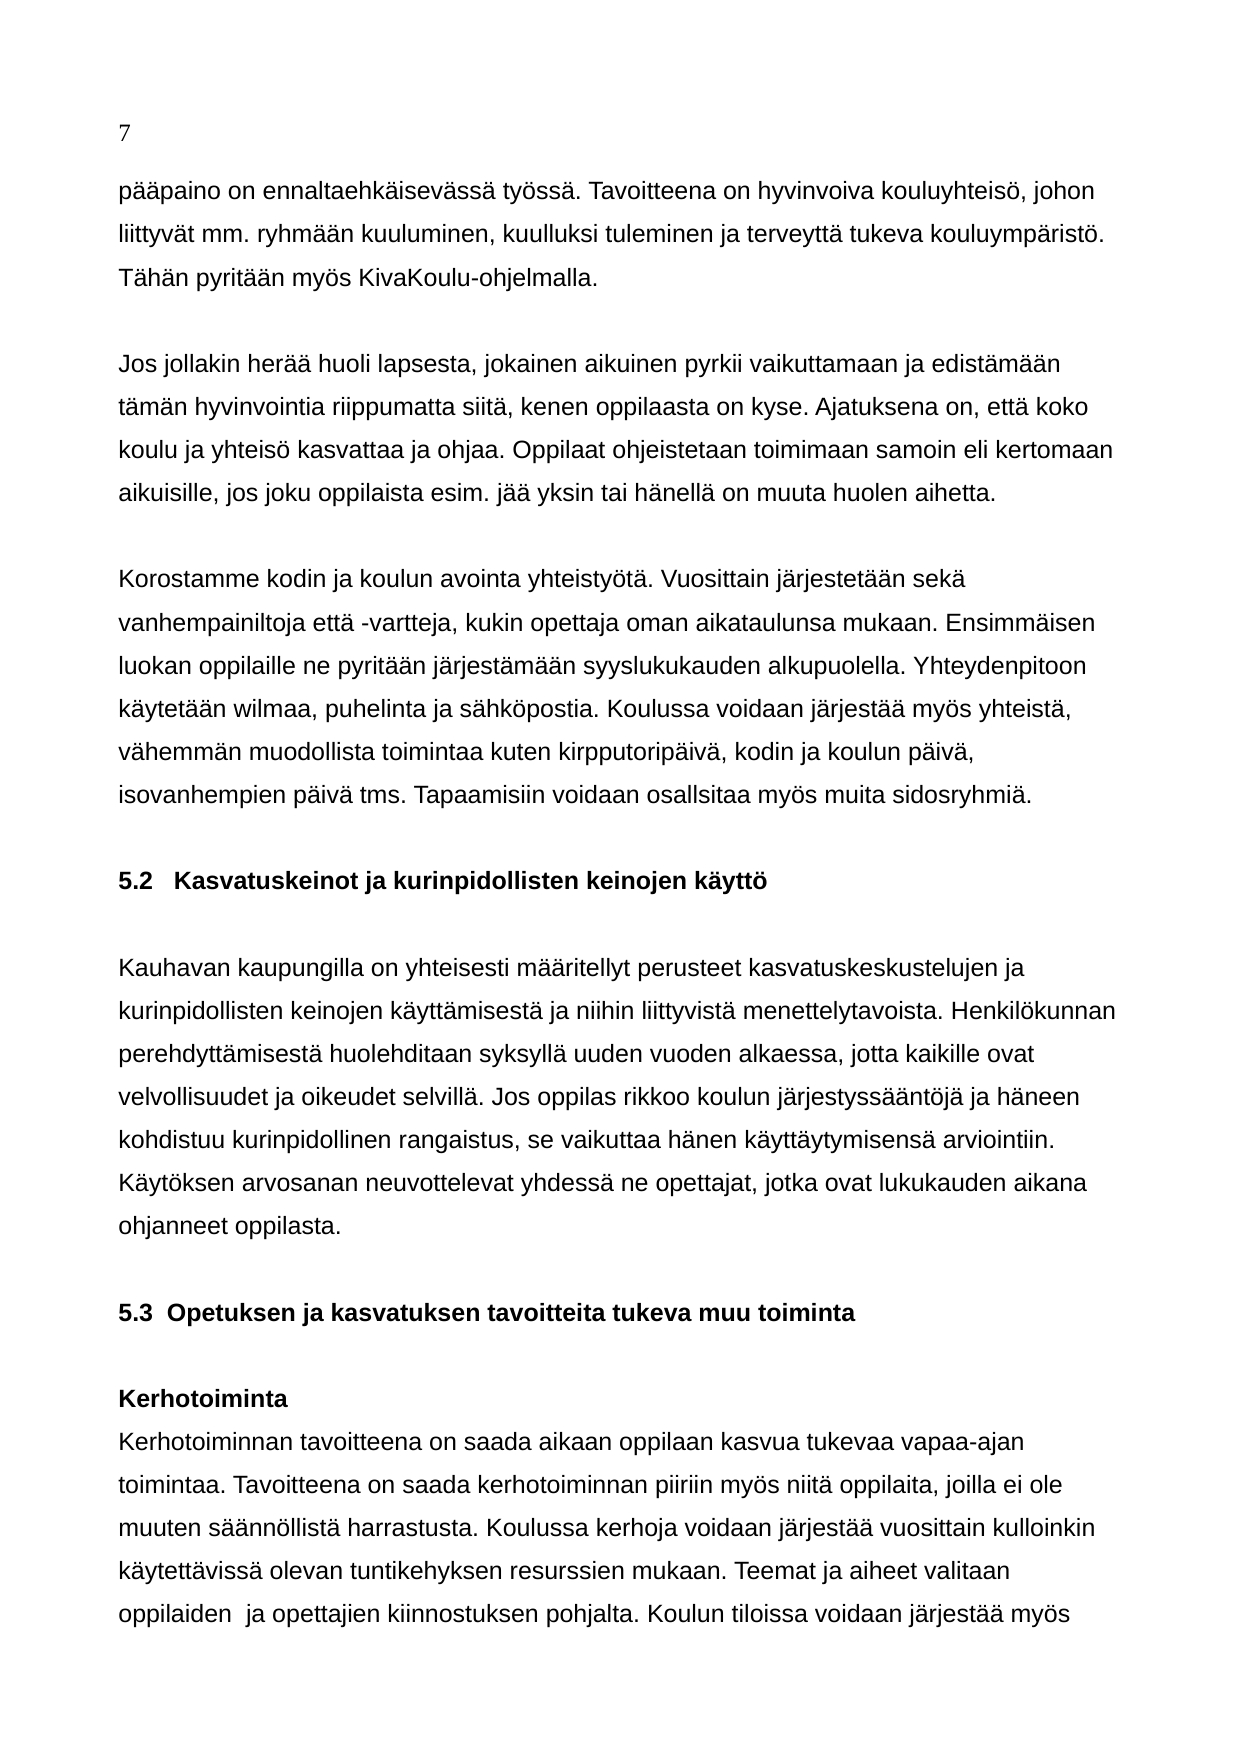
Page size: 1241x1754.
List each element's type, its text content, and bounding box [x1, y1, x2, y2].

text pääpaino on ennaltaehkäisevässä työssä. Tavoitteena on hyvinvoiva kouluyhteisö, johon liittyvät mm. ryhmään kuuluminen, kuulluksi tuleminen ja terveyttä tukeva kouluympäristö. Tähän pyritään myös KivaKoulu-ohjelmalla. [118, 176, 1122, 291]
text Korostamme kodin ja koulun avointa yhteistyötä. Vuosittain järjestetään sekä vanhempainiltoja että -vartteja, kukin opettaja oman aikataulunsa mukaan. Ensimmäisen luokan oppilaille ne pyritään järjestämään syyslukukauden alkupuolella. Yhteydenpitoon käytetään wilmaa, puhelinta ja sähköpostia. Koulussa voidaan järjestää myös yhteistä, vähemmän muodollista toimintaa kuten kirpputoripäivä, kodin ja koulun päivä, isovanhempien päivä tms. Tapaamisiin voidaan osallsitaa myös muita sidosryhmiä. [118, 564, 1122, 809]
text Kerhotoiminnan tavoitteena on saada aikaan oppilaan kasvua tukevaa vapaa-ajan toimintaa. Tavoitteena on saada kerhotoiminnan piiriin myös niitä oppilaita, joilla ei ole muuten säännöllistä harrastusta. Koulussa kerhoja voidaan järjestää vuosittain kulloinkin käytettävissä olevan tuntikehyksen resurssien mukaan. Teemat ja aiheet valitaan oppilaiden ja opettajien kiinnostuksen pohjalta. Koulun tiloissa voidaan järjestää myös [118, 1427, 1122, 1628]
text 5.2 Kasvatuskeinot ja kurinpidollisten keinojen käyttö [118, 866, 1122, 895]
text 5.3 Opetuksen ja kasvatuksen tavoitteita tukeva muu toiminta [118, 1298, 1122, 1326]
text Kerhotoiminta [118, 1384, 1122, 1413]
text Jos jollakin herää huoli lapsesta, jokainen aikuinen pyrkii vaikuttamaan ja edistämään tämän hyvinvointia riippumatta siitä, kenen oppilaasta on kyse. Ajatuksena on, että koko koulu ja yhteisö kasvattaa ja ohjaa. Oppilaat ohjeistetaan toimimaan samoin eli kertomaan aikuisille, jos joku oppilaista esim. jää yksin tai hänellä on muuta huolen aihetta. [118, 349, 1122, 507]
text Kauhavan kaupungilla on yhteisesti määritellyt perusteet kasvatuskeskustelujen ja kurinpidollisten keinojen käyttämisestä ja niihin liittyvistä menettelytavoista. Henkilökunnan perehdyttämisestä huolehditaan syksyllä uuden vuoden alkaessa, jotta kaikille ovat velvollisuudet ja oikeudet selvillä. Jos oppilas rikkoo koulun järjestyssääntöjä ja häneen kohdistuu kurinpidollinen rangaistus, se vaikuttaa hänen käyttäytymisensä arviointiin. Käytöksen arvosanan neuvottelevat yhdessä ne opettajat, jotka ovat lukukauden aikana ohjanneet oppilasta. [118, 953, 1122, 1240]
